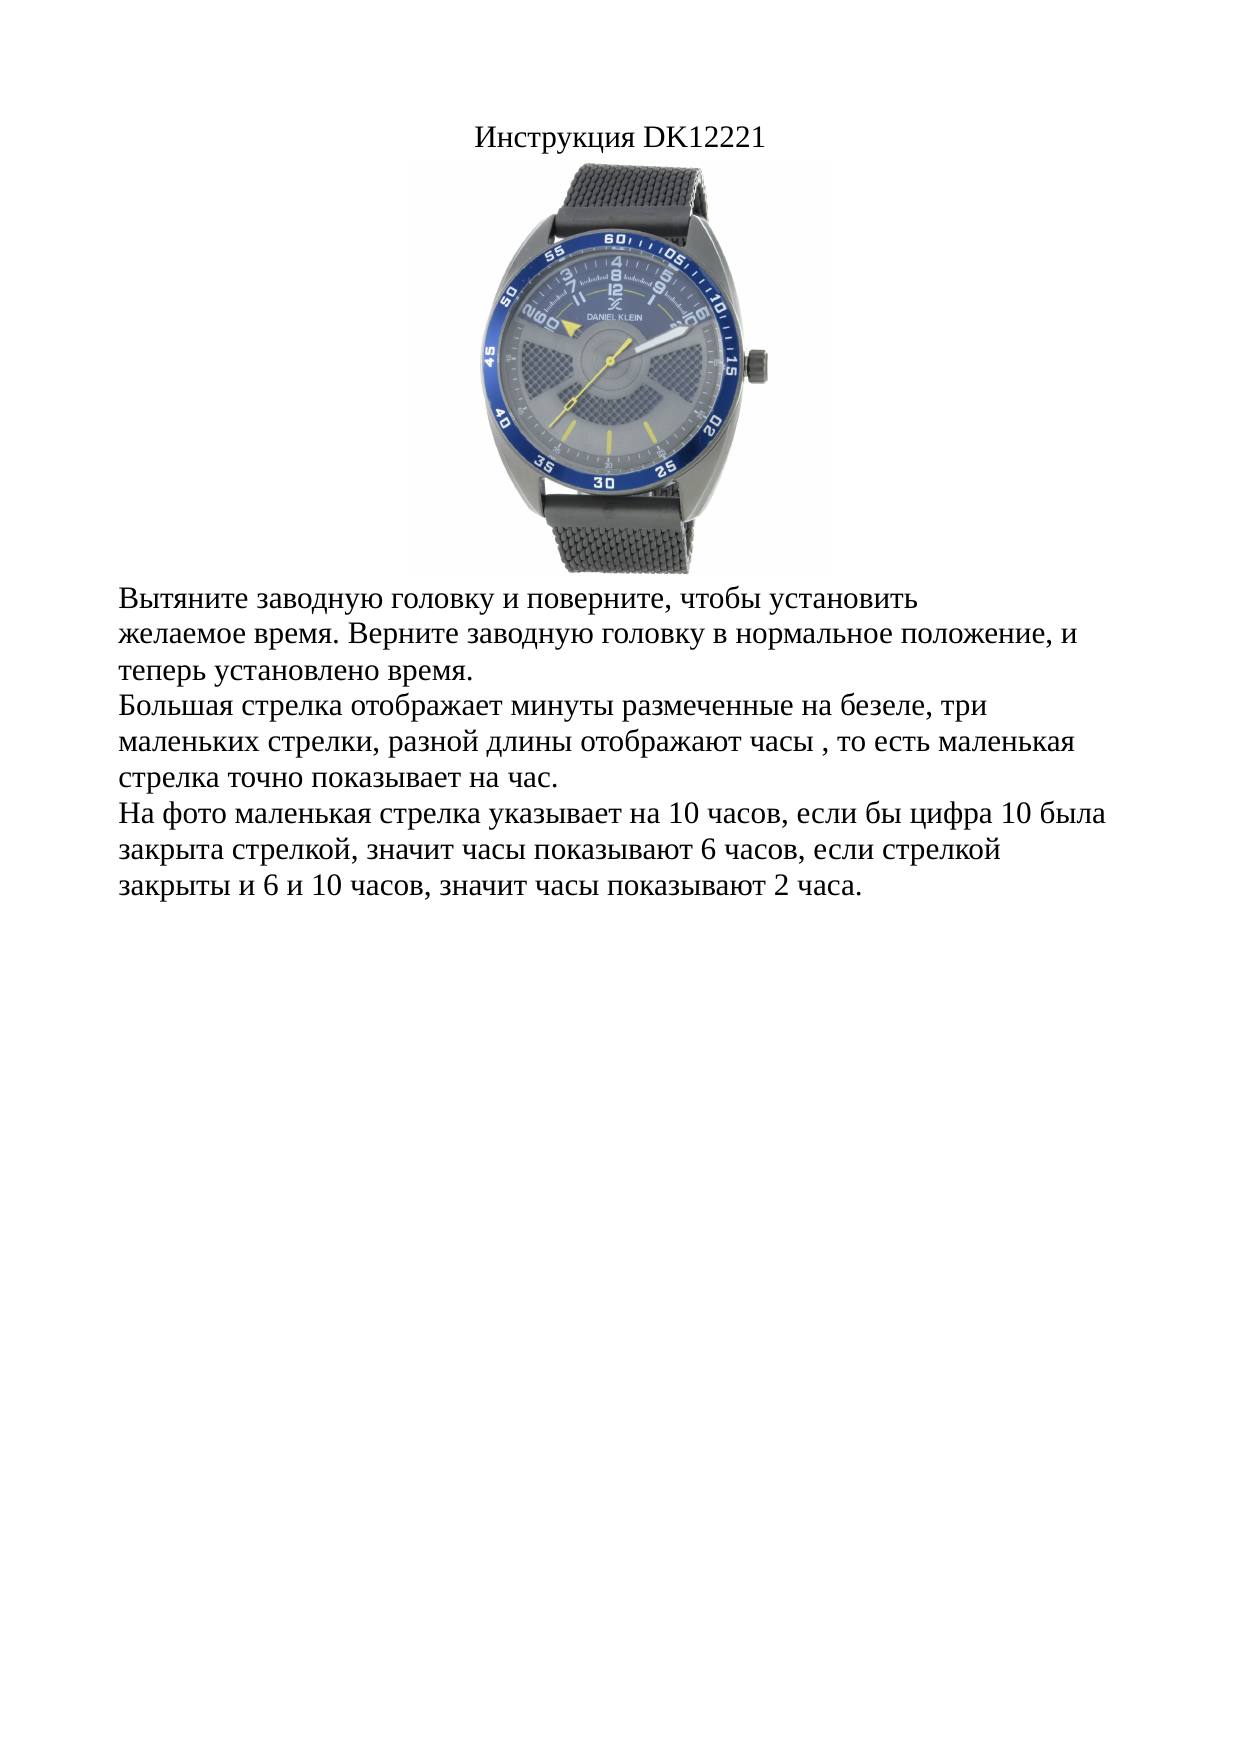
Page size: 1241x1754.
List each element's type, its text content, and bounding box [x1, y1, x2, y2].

picture [410, 158, 831, 579]
text Большая стрелка отображает минуты размеченные на безеле, три маленьких стрелки, разной длины отображают часы , то есть маленькая стрелка точно показывает на час. [118, 687, 1122, 794]
text Вытяните заводную головку и поверните, чтобы установить желаемое время. Верните заводную головку в нормальное положение, и теперь установлено время. [118, 154, 1122, 687]
text На фото маленькая стрелка указывает на 10 часов, если бы цифра 10 была закрыта стрелкой, значит часы показывают 6 часов, если стрелкой закрыты и 6 и 10 часов, значит часы показывают 2 часа. [118, 794, 1122, 902]
text Инструкция DK12221 [118, 118, 1122, 154]
